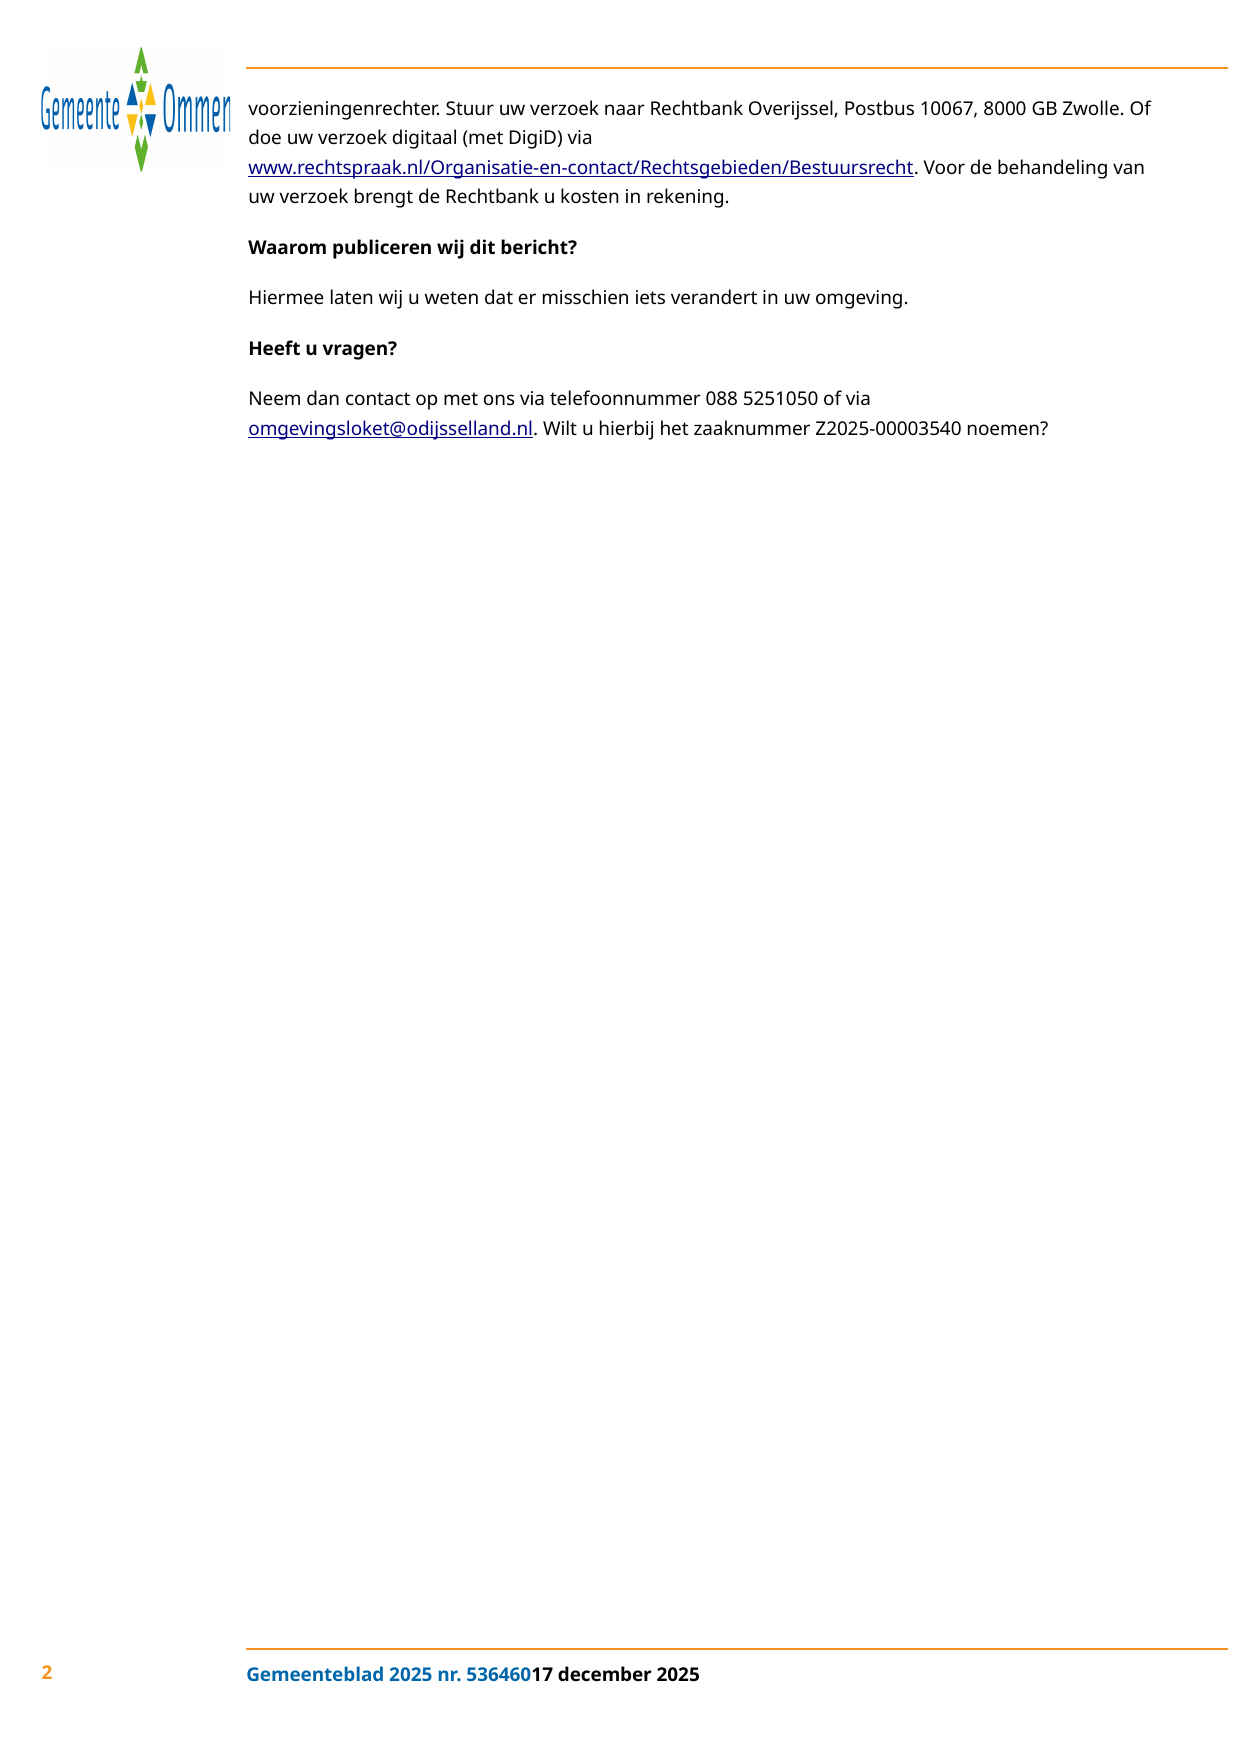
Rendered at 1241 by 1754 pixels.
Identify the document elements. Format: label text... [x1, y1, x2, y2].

text voorzieningenrechter. Stuur uw verzoek naar Rechtbank Overijssel, Postbus 10067, 8000 GB Zwolle. Of doe uw verzoek digitaal (met DigiD) via www.rechtspraak.nl/Organisatie-en-contact/Rechtsgebieden/Bestuursrecht. Voor de behandeling van uw verzoek brengt de Rechtbank u kosten in rekening. [248, 95, 1152, 209]
picture [41, 47, 231, 172]
text Heeft u vragen? [248, 335, 1152, 361]
text Neem dan contact op met ons via telefoonnummer 088 5251050 of via omgevingsloket@odijsselland.nl. Wilt u hierbij het zaaknummer Z2025-00003540 noemen? [248, 385, 1152, 441]
text Hiermee laten wij u weten dat er misschien iets verandert in uw omgeving. [248, 284, 1152, 310]
text Waarom publiceren wij dit bericht? [248, 234, 1152, 260]
